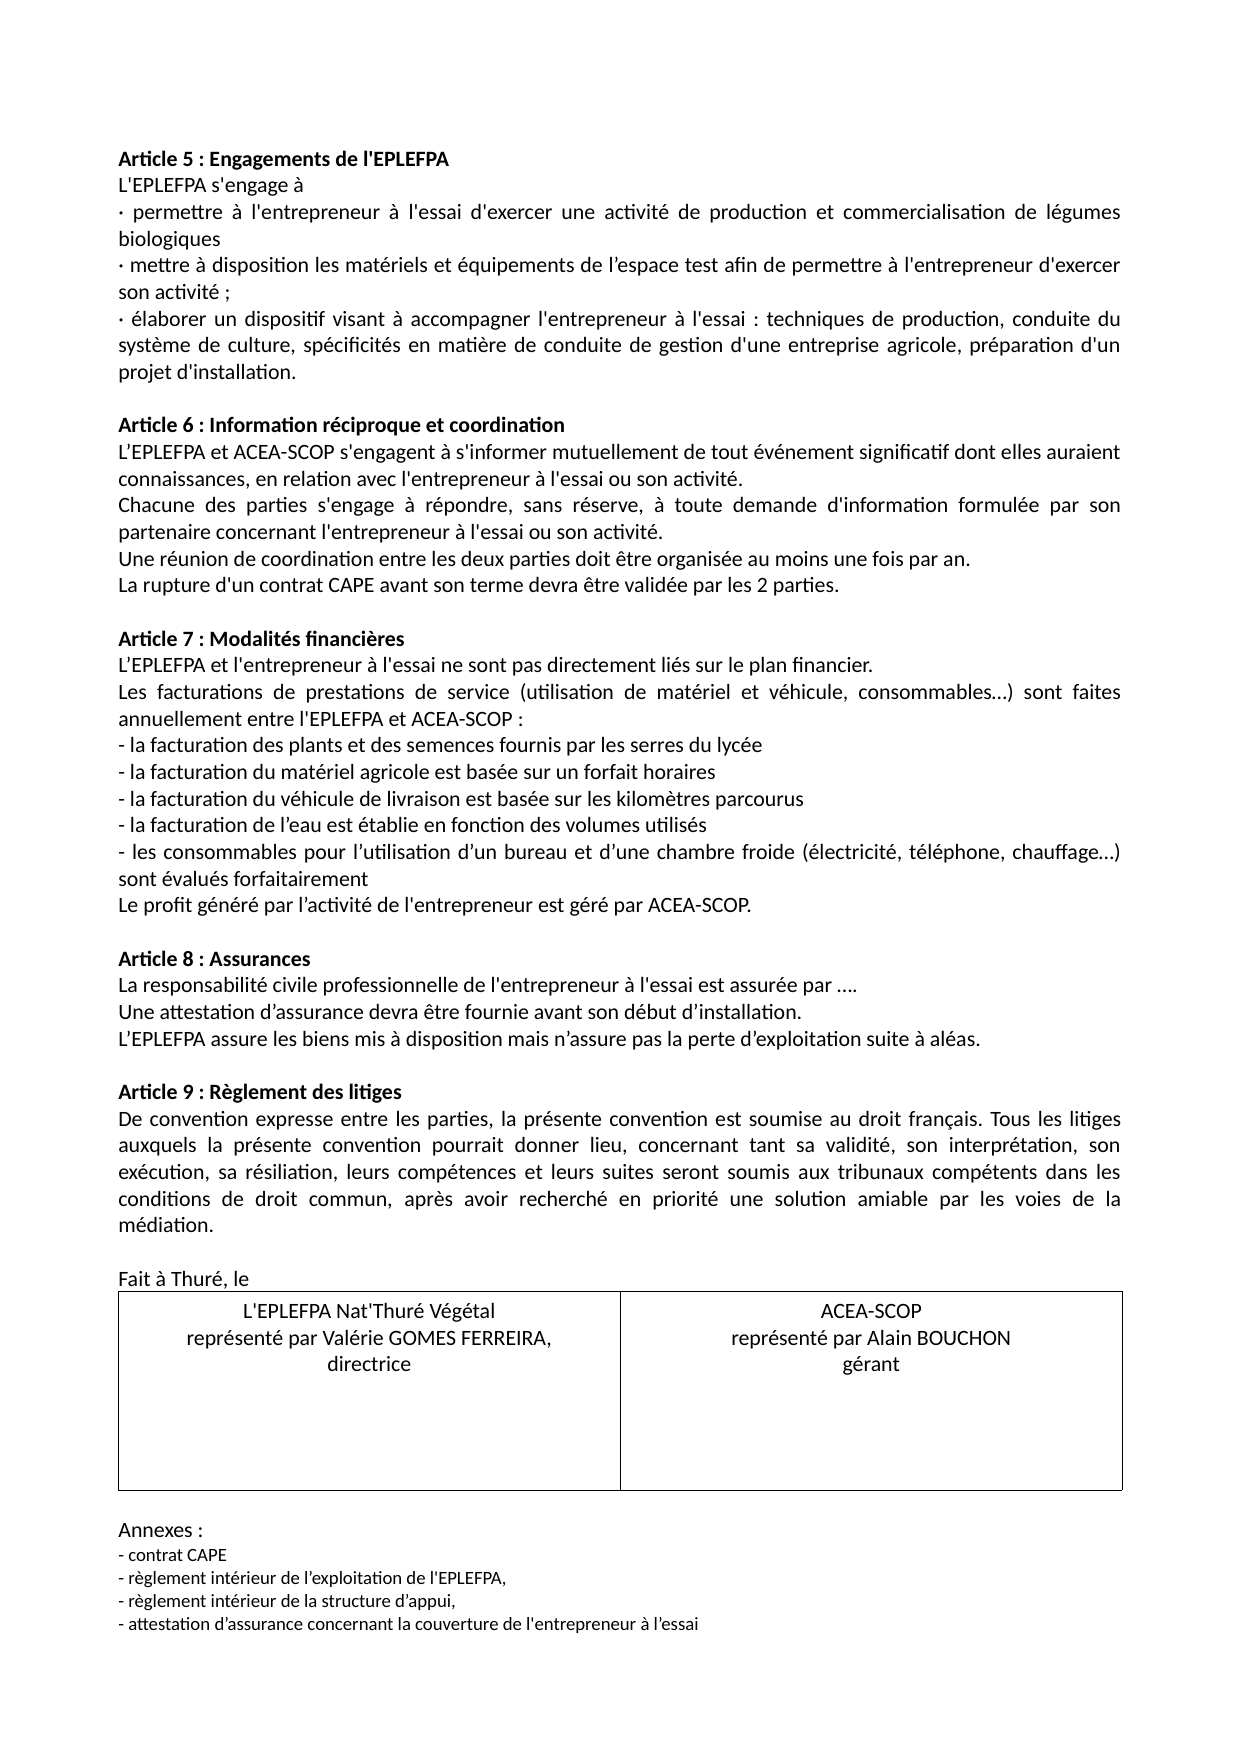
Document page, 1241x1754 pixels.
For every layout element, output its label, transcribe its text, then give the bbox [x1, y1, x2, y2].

text - contrat CAPE [118, 1543, 1122, 1566]
text Les facturations de prestations de service (utilisation de matériel et véhicule, consommables…) sont faites annuellement entre l'EPLEFPA et ACEA-SCOP : [118, 678, 1122, 731]
text Article 6 : Information réciproque et coordination [118, 411, 1122, 438]
table_header L'EPLEFPA Nat'Thuré Végétal représenté par Valérie GOMES FERREIRA, directrice [119, 1292, 620, 1490]
text Une réunion de coordination entre les deux parties doit être organisée au moins une fois par an. [118, 545, 1122, 571]
text Article 9 : Règlement des litiges [118, 1078, 1122, 1105]
text Une attestation d’assurance devra être fournie avant son début d’installation. [118, 998, 1122, 1025]
text - la facturation du matériel agricole est basée sur un forfait horaires [118, 758, 1122, 785]
text · élaborer un dispositif visant à accompagner l'entrepreneur à l'essai : techniques de production, conduite du système de culture, spécificités en matière de conduite de gestion d'une entreprise agricole, préparation d'un projet d'installation. [118, 305, 1122, 385]
text - les consommables pour l’utilisation d’un bureau et d’une chambre froide (électricité, téléphone, chauffage…) sont évalués forfaitairement [118, 838, 1122, 891]
text · permettre à l'entrepreneur à l'essai d'exercer une activité de production et commercialisation de légumes biologiques [118, 198, 1122, 251]
text Article 8 : Assurances [118, 945, 1122, 971]
text L'EPLEFPA s'engage à [118, 171, 1122, 198]
text Fait à Thuré, le [118, 1265, 1122, 1291]
text L’EPLEFPA assure les biens mis à disposition mais n’assure pas la perte d’exploitation suite à aléas. [118, 1025, 1122, 1051]
text - règlement intérieur de l’exploitation de l'EPLEFPA, [118, 1566, 1122, 1589]
text Le profit généré par l’activité de l'entrepreneur est géré par ACEA-SCOP. [118, 891, 1122, 918]
text La rupture d'un contrat CAPE avant son terme devra être validée par les 2 parties. [118, 571, 1122, 598]
text La responsabilité civile professionnelle de l'entrepreneur à l'essai est assurée par …. [118, 971, 1122, 998]
text L’EPLEFPA et ACEA-SCOP s'engagent à s'informer mutuellement de tout événement significatif dont elles auraient connaissances, en relation avec l'entrepreneur à l'essai ou son activité. [118, 438, 1122, 491]
text - attestation d’assurance concernant la couverture de l'entrepreneur à l’essai [118, 1612, 1122, 1635]
text De convention expresse entre les parties, la présente convention est soumise au droit français. Tous les litiges auxquels la présente convention pourrait donner lieu, concernant tant sa validité, son interprétation, son exécution, sa résiliation, leurs compétences et leurs suites seront soumis aux tribunaux compétents dans les conditions de droit commun, après avoir recherché en priorité une solution amiable par les voies de la médiation. [118, 1105, 1122, 1238]
text - règlement intérieur de la structure d’appui, [118, 1589, 1122, 1612]
table_header ACEA-SCOP représenté par Alain BOUCHON gérant [621, 1292, 1122, 1490]
text Annexes : [118, 1516, 1122, 1543]
text - la facturation du véhicule de livraison est basée sur les kilomètres parcourus [118, 785, 1122, 811]
text - la facturation de l’eau est établie en fonction des volumes utilisés [118, 811, 1122, 838]
text Article 5 : Engagements de l'EPLEFPA [118, 145, 1122, 171]
text Chacune des parties s'engage à répondre, sans réserve, à toute demande d'information formulée par son partenaire concernant l'entrepreneur à l'essai ou son activité. [118, 491, 1122, 545]
text - la facturation des plants et des semences fournis par les serres du lycée [118, 731, 1122, 758]
text L’EPLEFPA et l'entrepreneur à l'essai ne sont pas directement liés sur le plan financier. [118, 651, 1122, 678]
text Article 7 : Modalités financières [118, 625, 1122, 651]
text · mettre à disposition les matériels et équipements de l’espace test afin de permettre à l'entrepreneur d'exercer son activité ; [118, 251, 1122, 305]
